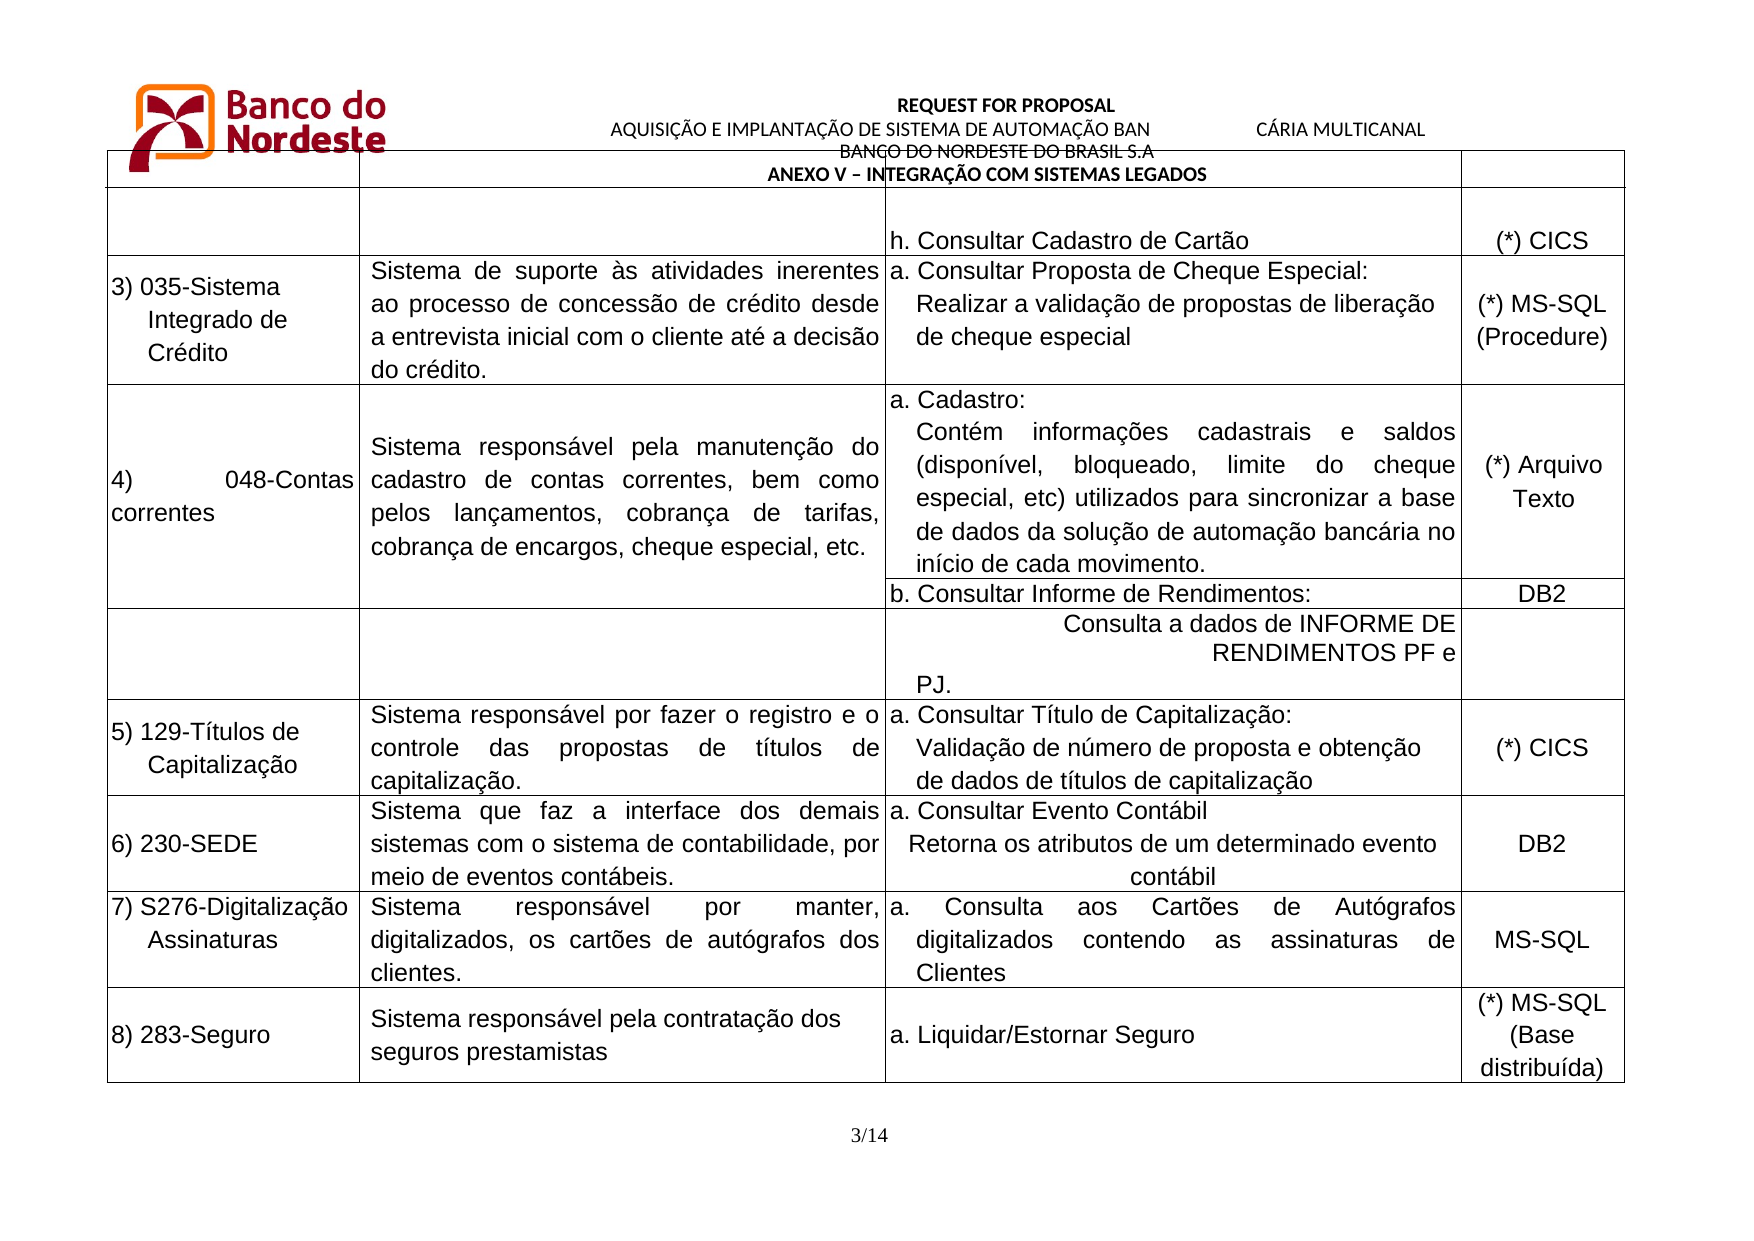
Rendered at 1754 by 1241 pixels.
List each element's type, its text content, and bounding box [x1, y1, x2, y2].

table_cell a. Consultar Título de Capitalização: Validação de número de proposta e obtenção de dados de títulos de capitalização [886, 700, 1461, 795]
table_cell a. Consultar Proposta de Cheque Especial: Realizar a validação de propostas de liberação de cheque especial [886, 256, 1461, 383]
table_cell Sistema responsável por fazer o registro e o controle das propostas de títulos de capitalização. [360, 700, 885, 795]
table_cell DB2 [1462, 796, 1624, 891]
table_cell DB2 [1462, 579, 1624, 608]
table_cell (*) CICS [1462, 151, 1624, 255]
table_cell a. Consultar Evento Contábil Retorna os atributos de um determinado evento contábil [886, 796, 1461, 891]
table_cell MS-SQL [1462, 892, 1624, 987]
table_cell Sistema responsável pela manutenção do cadastro de cartões magnético de clientes e pelo tratamento da comunicação com as redes compartilhadas (Banco24Horas e Banco do Brasil). [360, 151, 885, 255]
table_cell [360, 609, 885, 699]
table_cell Sistema responsável por manter, digitalizados, os cartões de autógrafos dos clientes. [360, 892, 885, 987]
table_cell a. Consulta aos Cartões de Autógrafos digitalizados contendo as assinaturas de Clientes [886, 892, 1461, 987]
table_cell (*) MS-SQL (Procedure) [1462, 256, 1624, 383]
table_cell 3) 035-Sistema Integrado de Crédito [108, 256, 359, 383]
table_cell (*) Arquivo Texto [1462, 385, 1624, 578]
table_cell 5) 129-Títulos de Capitalização [108, 700, 359, 795]
table_cell (*) CICS [1462, 700, 1624, 795]
table_cell Sistema que faz a interface dos demais sistemas com o sistema de contabilidade, por meio de eventos contábeis. [360, 796, 885, 891]
table_cell Sistema responsável pela contratação dos seguros prestamistas [360, 988, 885, 1082]
table_cell a. Cadastro: Contém informações cadastrais e saldos (disponível, bloqueado, limite do cheque especial, etc) utilizados para sincronizar a base de dados da solução de automação bancária no início de cada movimento. [886, 385, 1461, 578]
table_cell (*) MS-SQL (Base distribuída) [1462, 988, 1624, 1082]
picture [118, 73, 393, 150]
table_cell h. Consultar Cadastro de Cartão [886, 151, 1461, 255]
table_cell [108, 609, 359, 699]
table_cell a. Liquidar/Estornar Seguro [886, 988, 1461, 1082]
table_cell Sistema de suporte às atividades inerentes ao processo de concessão de crédito desde a entrevista inicial com o cliente até a decisão do crédito. [360, 256, 885, 383]
table_cell [108, 151, 359, 255]
table_cell 4) 048-Contas correntes [108, 385, 359, 608]
table_cell 8) 283-Seguro [108, 988, 359, 1082]
table_cell [1462, 609, 1624, 699]
table_cell 7) S276-Digitalização Assinaturas [108, 892, 359, 987]
table_cell b. Consultar Informe de Rendimentos: [886, 579, 1461, 608]
table_cell Consulta a dados de INFORME DE RENDIMENTOS PF e PJ. [886, 609, 1461, 699]
table_cell 6) 230-SEDE [108, 796, 359, 891]
table_cell Sistema responsável pela manutenção do cadastro de contas correntes, bem como pelos lançamentos, cobrança de tarifas, cobrança de encargos, cheque especial, etc. [360, 385, 885, 608]
